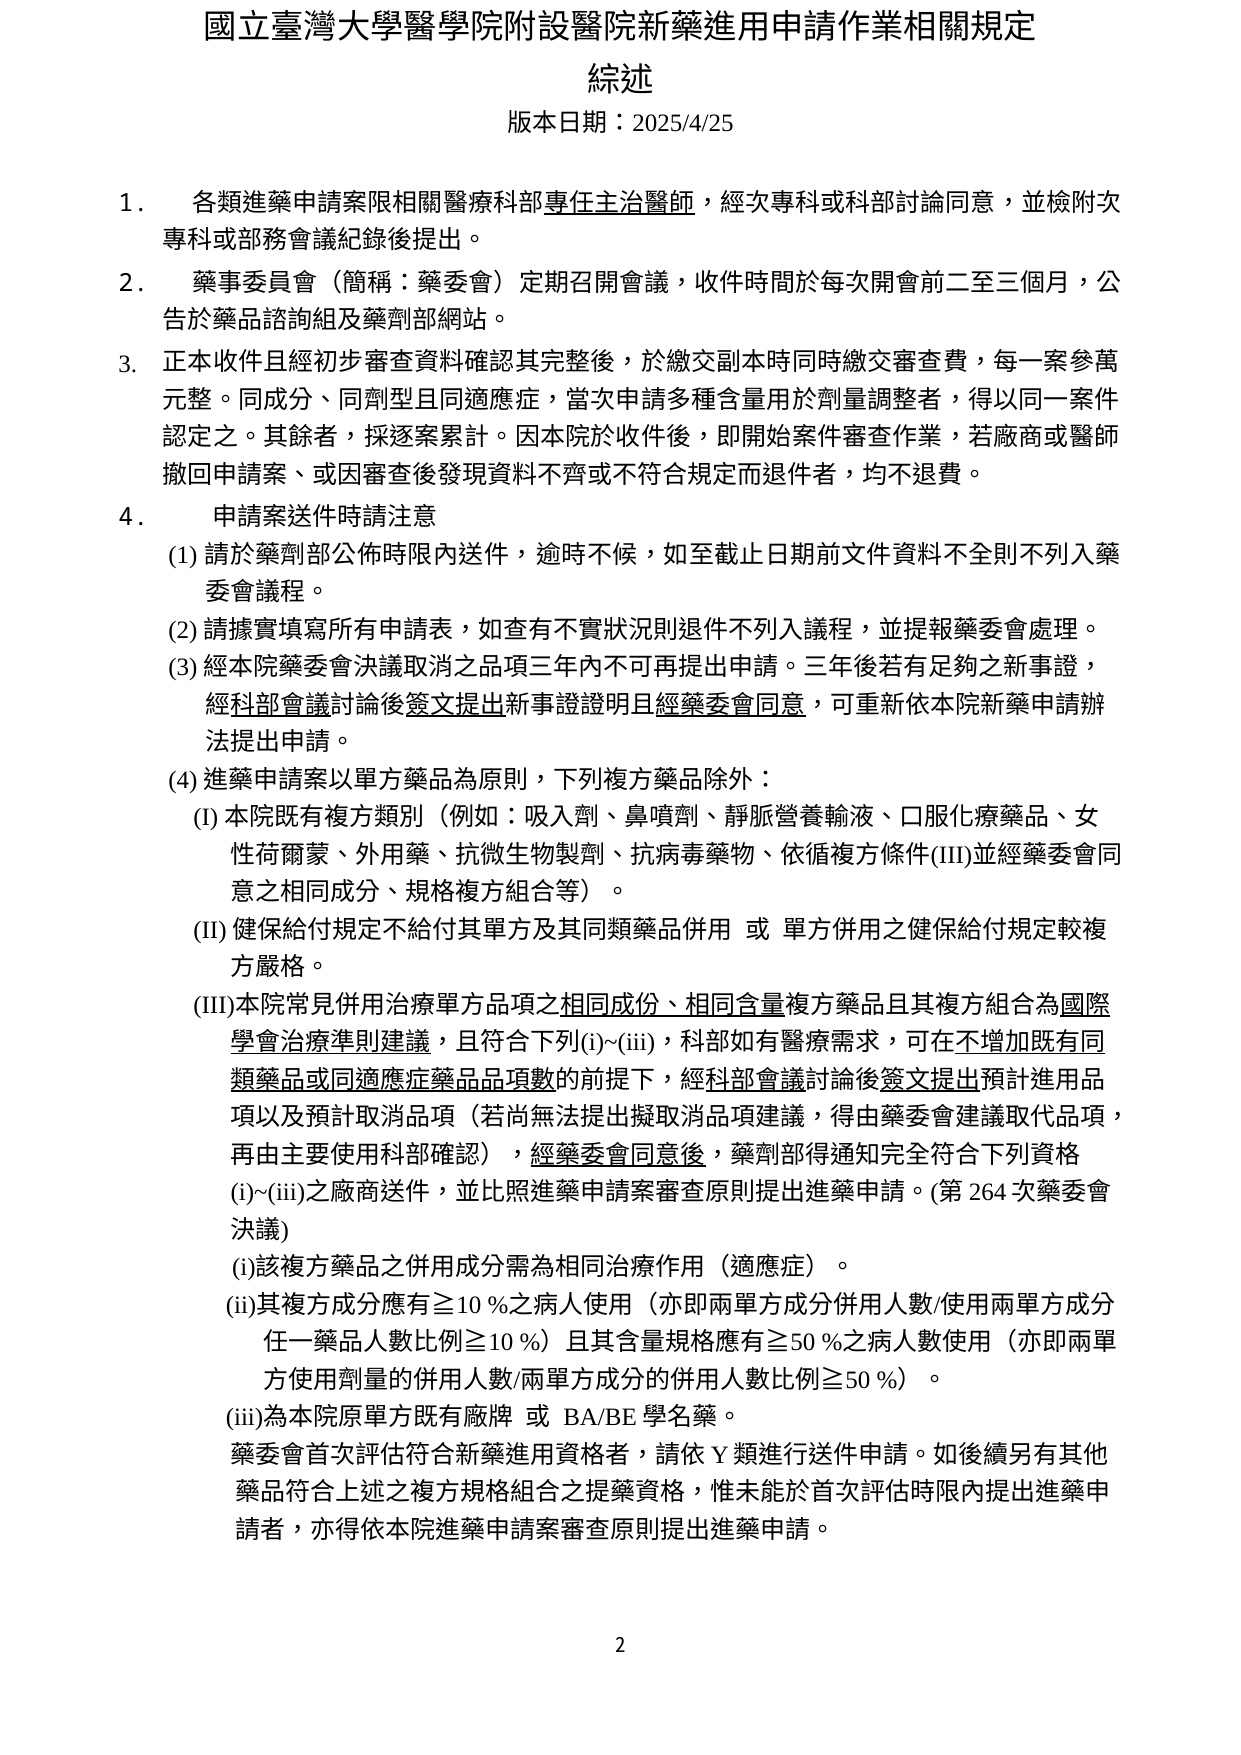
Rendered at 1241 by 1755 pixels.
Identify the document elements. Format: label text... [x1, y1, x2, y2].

text (III)本院常見併用治療單方品項之相同成份、相同含量複方藥品且其複方組合為國際學會治療準則建議，且符合下列(i)~(iii)，科部如有醫療需求，可在不增加既有同類藥品或同適應症藥品品項數的前提下，經科部會議討論後簽文提出預計進用品項以及預計取消品項（若尚無法提出擬取消品項建議，得由藥委會建議取代品項，再由主要使用科部確認），經藥委會同意後，藥劑部得通知完全符合下列資格(i)~(iii)之廠商送件，並比照進藥申請案審查原則提出進藥申請。(第264次藥委會決議) [193, 983, 1122, 1245]
text 藥委會首次評估符合新藥進用資格者，請依Y類進行送件申請。如後續另有其他藥品符合上述之複方規格組合之提藥資格，惟未能於首次評估時限內提出進藥申請者，亦得依本院進藥申請案審查原則提出進藥申請。 [231, 1433, 1122, 1545]
subtitle 綜述 [118, 53, 1122, 101]
text (ii)其複方成分應有≧10 %之病人使用（亦即兩單方成分併用人數/使用兩單方成分任一藥品人數比例≧10 %）且其含量規格應有≧50 %之病人數使用（亦即兩單方使用劑量的併用人數/兩單方成分的併用人數比例≧50 %）。 [226, 1283, 1122, 1395]
text 國立臺灣大學醫學院附設醫院新藥進用申請作業相關規定 [118, 0, 1122, 48]
text (2) 請據實填寫所有申請表，如查有不實狀況則退件不列入議程，並提報藥委會處理。 [168, 608, 1122, 645]
text (3) 經本院藥委會決議取消之品項三年內不可再提出申請。三年後若有足夠之新事證，經科部會議討論後簽文提出新事證證明且經藥委會同意，可重新依本院新藥申請辦法提出申請。 [168, 645, 1122, 758]
list 正本收件且經初步審查資料確認其完整後，於繳交副本時同時繳交審查費，每一案參萬元整。同成分、同劑型且同適應症，當次申請多種含量用於劑量調整者，得以同一案件認定之。其餘者，採逐案累計。因本院於收件後，即開始案件審查作業，若廠商或醫師撤回申請案、或因審查後發現資料不齊或不符合規定而退件者，均不退費。 [118, 341, 1122, 491]
text (II) 健保給付規定不給付其單方及其同類藥品併用 或 單方併用之健保給付規定較複方嚴格。 [193, 908, 1122, 983]
text 版本日期：2025/4/25 [118, 101, 1122, 139]
text (i)該複方藥品之併用成分需為相同治療作用（適應症）。 [226, 1245, 1122, 1283]
list 藥事委員會（簡稱：藥委會）定期召開會議，收件時間於每次開會前二至三個月，公告於藥品諮詢組及藥劑部網站。 [118, 261, 1122, 336]
text (iii)為本院原單方既有廠牌 或 BA/BE學名藥。 [226, 1395, 1122, 1433]
list 申請案送件時請注意 [118, 495, 1122, 533]
list 各類進藥申請案限相關醫療科部專任主治醫師，經次專科或科部討論同意，並檢附次專科或部務會議紀錄後提出。 [118, 181, 1122, 256]
text (I) 本院既有複方類別（例如：吸入劑、鼻噴劑、靜脈營養輸液、口服化療藥品、女性荷爾蒙、外用藥、抗微生物製劑、抗病毒藥物、依循複方條件(III)並經藥委會同意之相同成分、規格複方組合等）。 [193, 795, 1122, 908]
text (4) 進藥申請案以單方藥品為原則，下列複方藥品除外： [168, 758, 1122, 795]
text (1) 請於藥劑部公佈時限內送件，逾時不候，如至截止日期前文件資料不全則不列入藥委會議程。 [168, 533, 1122, 608]
